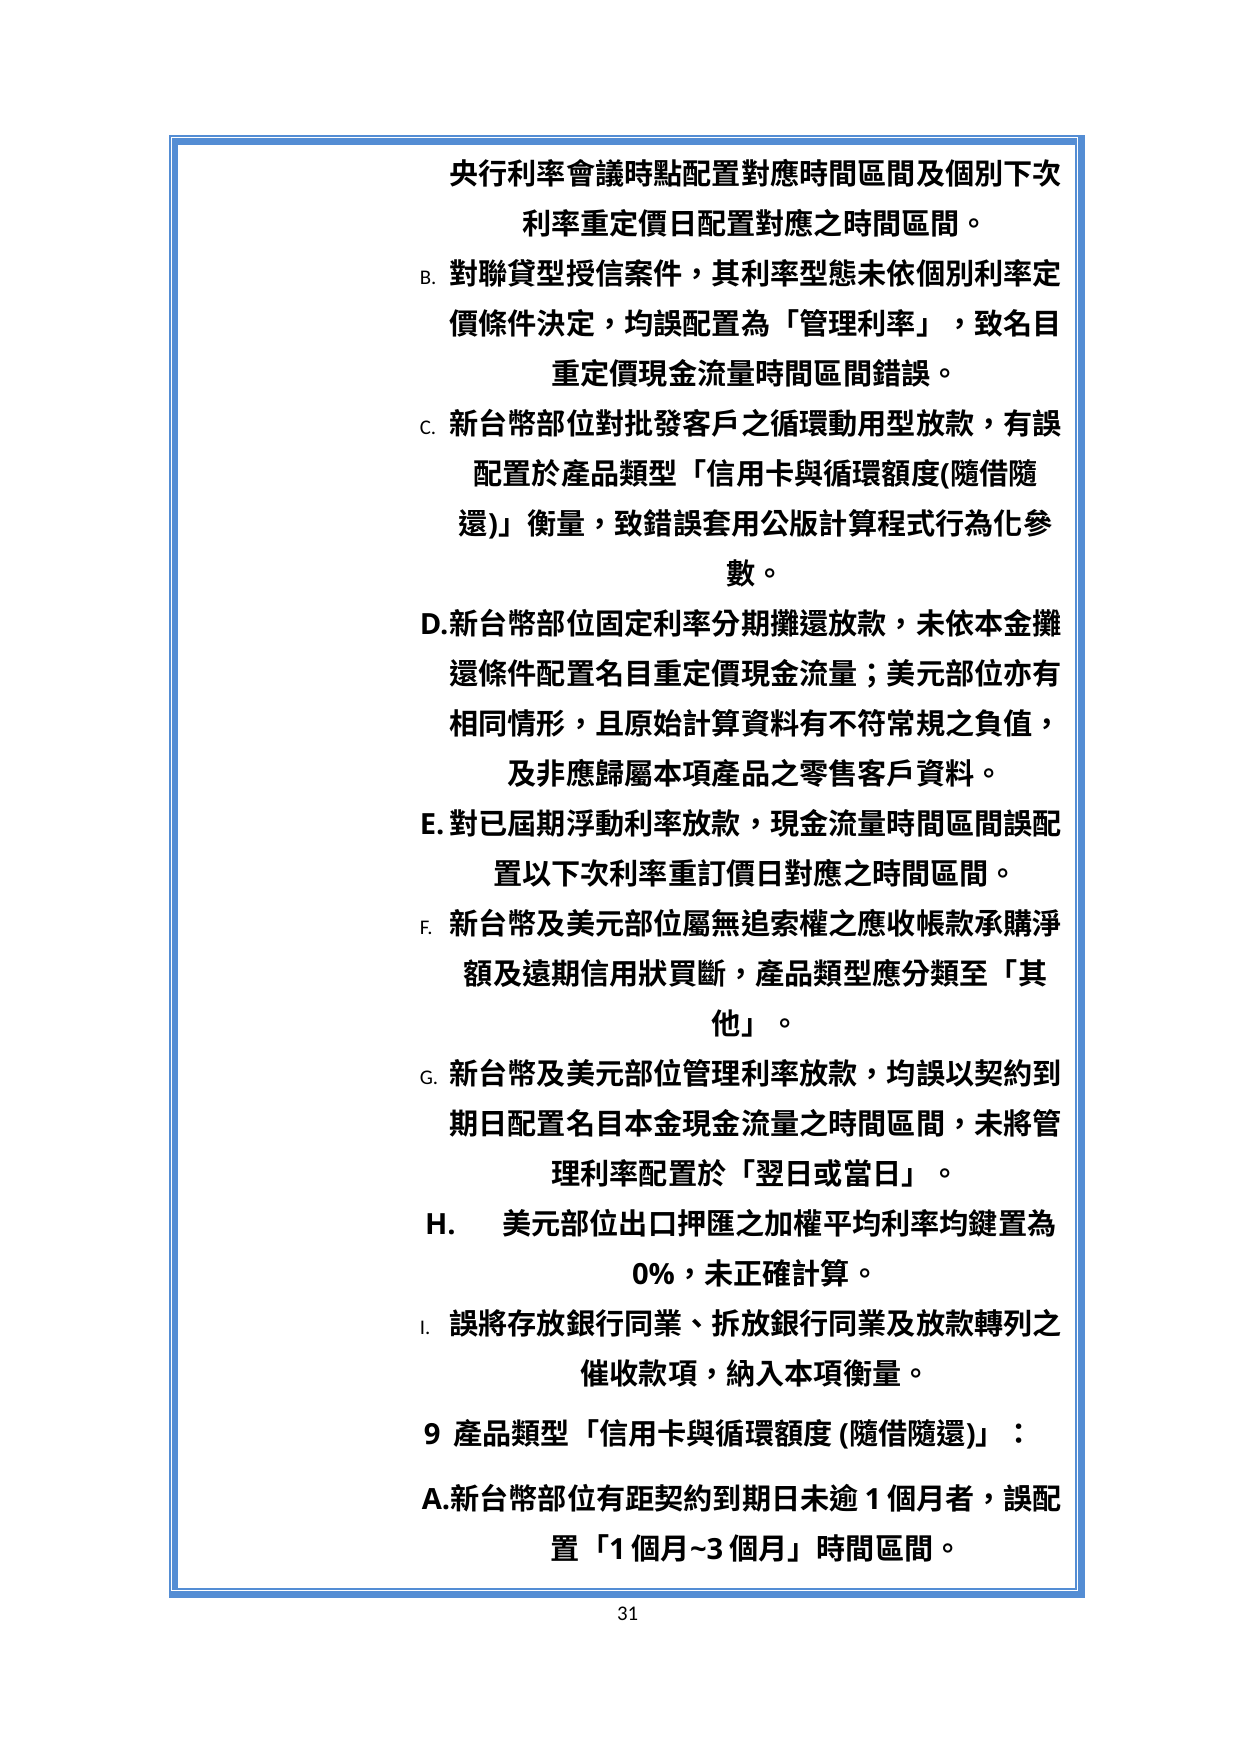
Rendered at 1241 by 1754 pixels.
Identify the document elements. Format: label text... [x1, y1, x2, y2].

table_header 態樣五：銀行簿利率風險缺失： 1.內部作業規範之妥適性： (1)將銀行簿利率風險於「市場風險管理政策」中簡述，相關管理機制散見於不同規範中，已請該行依巴塞爾監理委員會規範意旨，研議訂定銀行簿利率風險管理政策，並將下列事項一併列入規範： 銀行簿利率風險管理權責劃分、責任歸屬及陳報機制。 銀行簿利率風險各類暴險狀況之相關控制機制。 銀行簿利率風險指標超逾限額時之處理程序及內部作業規範。 將銀行簿利率風險納入內部資本適足性評估。 依據銀行簿利率風險評估結果，訂定相關銀行簿利率風險管理策略(包含風險承擔、風險迴避、風險移轉、風險降低等)。 針對銀行簿利率風險之各類暴險風險胃納狀況，訂定超逾限額時之改善計畫。 (2)尚未配合依修正後銀行簿利率風險質化與量化指標，檢視現行銀行簿利率風險管理政策適合性，並修訂相關銀行簿利率風險管理策略，及針對已確認之各類風險訂定相對應之指標、預警及限額。 2.計算極端值測試，第一類資本淨額未以查核基準日數額計算，影響極端值測試結果之正確性。 3.△NII及△EVE計算正確性： (1)資產端： 產品類型「存放同業」： 新台幣及美元部位存放銀行同業，漏未納入衡量。 美元部位存放銀行同業納入衡量計算金額，與帳列金額不符。 新台幣及美元部位利率型態為浮動利率者，其重定價現金流量時間區間未採下次利率重設日，均誤配置為「翌日」。 新台幣及美元部位活期存款，加權平均利率均鍵為0%，未正確計算。 美元部位定期存款，未依適當之時間區間配置。 產品類型「拆放同業」：新台幣及美元部位拆放銀行同業，漏未納入衡量。 產品類型「存放央行(乙戶)」： 新台幣部位利率型態為機動利率者，未以實際央行利率會議時點配置對應之時間區間。 新台幣部位利率型態未以機動利率誤配置為浮動利率，其重定價現金流量時間區間未採下次利率重設日，誤配置為「翌日」；另加權平均利率均誤鍵為0%。 新台幣部位應為機動利率(源自活期性存款0.396%、源自定期性存款1.083%)，誤配置為固定利率0.252%。 產品類型「有價證券」： 新台幣及美元部位名目重定價現金流量及加權平均利率，均誤以購入成本衡量及到期殖利率衡量，未以證券面額衡量及票面利率衡量。 未將投資可轉換公司債資產交換納入衡量，並分拆賣出買權納入「分拆式選擇權」衡量；另對該債券投資附屬之利率交換，多計入「自動式選擇權」衡量。 誤將投資零息國庫券以帳列淨額衡量，未以面額並改列「零息資產」項下衡量。 對帳列附息債券投資，誤以帳面淨額衡量，未以面額衡量。 美元部位有價證券納入衡量之現金流量，與帳列銀行簿美元部位有價證券投資不符，有多計情形。 產品類型「附賣回債票券」：誤以債票券面額配置名目重定價現金流量，未以合約到期日所償還之本金衡量。 產品類型「放款」：新台幣部位固定利率放款，有多筆長期放款原始資料名目利率誤植為0%，影響該項目加權平均利率計算正確性。 產品類型「放款包含擔保/無擔保放款(一次/分期還本)、貼現與透支、信用卡與循環額度(隨借隨還)」： A.新台幣及美元部位零售客戶浮動利率放款，其時間區間均配置「翌日或當日」，未依個別下次利率重定價日配置對應之時間區間。 B.新台幣部位零售型客戶機動利率放款，有誤以契約到期日配置其名目重定價現金流量之時間區間，未依央行利率會議時點配置對應時間區間。 產品類型「放款(包含 Factoring及Forfaiting)」： 新台幣及美元部位批發客戶機動利率及浮動利率放款，其時間區間均配置「翌日或當日」，未依央行利率會議時點配置對應時間區間及個別下次利率重定價日配置對應之時間區間。 對聯貸型授信案件，其利率型態未依個別利率定價條件決定，均誤配置為「管理利率」，致名目重定價現金流量時間區間錯誤。 新台幣部位對批發客戶之循環動用型放款，有誤配置於產品類型「信用卡與循環額度(隨借隨還)」衡量，致錯誤套用公版計算程式行為化參數。 新台幣部位固定利率分期攤還放款，未依本金攤還條件配置名目重定價現金流量；美元部位亦有相同情形，且原始計算資料有不符常規之負值，及非應歸屬本項產品之零售客戶資料。 對已屆期浮動利率放款，現金流量時間區間誤配置以下次利率重訂價日對應之時間區間。 新台幣及美元部位屬無追索權之應收帳款承購淨額及遠期信用狀買斷，產品類型應分類至「其他」。 新台幣及美元部位管理利率放款，均誤以契約到期日配置名目本金現金流量之時間區間，未將管理利率配置於「翌日或當日」。 美元部位出口押匯之加權平均利率均鍵置為0%，未正確計算。 誤將存放銀行同業、拆放銀行同業及放款轉列之催收款項，納入本項衡量。 產品類型「信用卡與循環額度 (隨借隨還)」： A.新台幣部位有距契約到期日未逾1個月者，誤配置「1個月~3個月」時間區間。 B.應收信用卡款項納入衡量計算金額，與帳列金額不符。 C.新台幣及美元部位應收信用卡款項之加權平均利率均鍵置為0%，未將分期付款利率或循環信用利率納入衡量。 D.誤將未動用循環信用額度之信用卡消費款列入本項衡量，改列「零息資產」項下衡量。 產品類型「零息資產」： 對美元部位帳列存放央行(不計息)，漏未納入本項衡量。 新台幣及美元部位誤計入權益證券暴險項目，及多項非利率敏感性資產，如：應收利息、其他遞延資產、備抵呆帳、固定資產、累計折舊、催收款、無形資產、庫存現金、零用及週轉金、庫存外幣、運送中現金、待交換票據、存出保證金及信用卡其他手續費。 存放央行甲戶資金，誤將其重定價現金流量配置於時間區間「1年~1.5年」，未配置「翌日或當日」。 產品類型「其他」： A.對應收承購帳款淨額漏未納入本項衡量。 B.新台幣及美元部位零售客戶所有利率類型之應收信用卡款項全額繳款及分期付款，產品類型應分類至「信用卡與循環額度(隨借隨還)」或「放款包含擔保/無擔保放款(一次/分期還本)、貼現與透支、信用卡與循環額度(隨借隨還)」。 C.新台幣部位應收信用卡款項分期付款之加權平均利率均鍵置為0%，未正確計算。 (2)負債端： 產品類型「同業存款」： 新台幣及美元部位「銀行同業存款」及中華郵政轉存款，未納入衡量，均誤配置產品類型「零息負債」。 新台幣部位批發客戶浮動利率存款，其時間區間配置為「翌日或當日」，未依實際為機動利率型態之擺放原則配置對應之時間區間。 產品類型「同業拆款」： 新台幣部位帳列「央行放款轉融資」及「央行其他融資」金額，漏未納入本項衡量。 美元部位透支銀行同業，誤列入本項衡量。 新台幣部位浮動利率央行其他融資，現金流量時間區間未採下次重定價日，均誤以契約到期日配置，且加權平均利率均鍵置為0%，未正確計算。 美元部位「透支銀行同業」之加權平均利率均鍵置為0%，未正確計算。 產品類型「活期存款」： A.新台幣部位對行員活期儲蓄存款錯配置本項，未配置「活期儲蓄存款」，且依其利率定價模式應界定為「管理利率」，以套用公版計算程式變量表之行為化參數。 B.美元部位之活期存款利率型態未分類管理利率，誤鍵為機動利率，且時間區間均配置為翌日，致未適用變量表管理利率之行為化參數。 C.新台幣部位批發客戶之央行存款（庫款專戶)，誤歸類至本項及機動利率類型，應歸類至「同業存款」及浮動利率類型。 產品類型「支票存款」： 新台幣部位支票存款誤分類於「零息負債」，致未適用變量表支票存款之行為化參數。 支票存款未配置管理利率，亦未適用變量表核心存款比例及行為到期日之行為化參數。 產品類型「定期存款」： A.新台幣部位浮動利率定期存款，誤以契約到期日配置名目重定價現金流量之時間區間，另其利率訂價特性，依公版計算程式規範應分類為「機動利率」，並以央行利率會議時點配置對應之時間區間。 B.新台幣部位零售及批發客戶機動利率存款，其時間區間均配置「翌日或當日」，未依央行利率會議時點配置對應時間區間。 C.美元部位零售客戶固定利率存款，時間區間配置錯誤。 產品類型「活期存款」、「活期儲蓄存款」及「支票存款」： 新台幣部位機動利率存款，未以實際央行利率會議時點配置對應之時間區間。 美元部位管理利率存款，時間區間有配置於「2天~1個月（含)」者，未配置於「翌日或當日」。 產品類型「本行發行債票券(含NCD/CD)」： 美元部位金融債券負債，誤分類「其他」。 美元部位結構型債券，加權平均利率均建置負值，未正確計算。 應付金融債券及本行發行之可轉讓定期存單，漏未納入本項衡量。 產品類型「結構型商品」： 美元部位結構型商品所收本金，誤分類「其他」。 美元部位結構型商品納入衡量計算金額，與帳列數不符。 產品類型「零息負債」：新台幣及美元部位誤計入多項非利率敏感性負債，如：如應付利息、應付帳款、暫收待結款、兌換、應解匯款、聯行往來、評價調整…。 產品類型「其他」：美元部位透支同業之加權平均利率均建置為0%，未正確計算。 (3)自動式選擇權： 產品類型「遠期外匯合約」及「外匯交換」：因所使用計算輔助程式錯置新台幣及美元長、短部位幣別，致新台幣短部位及美元短部位衡量重定價現金流量錯誤，應請建立跨表檢核及覆核機制。 產品類型「期貨/遠期利率協定」：美元部位利率期貨錯置長、短部位之時間區間及金額。 產品類型「利率交換」： A.新台幣及美元部位投資具提前贖回條件之可轉換公司債資產交換，對其附屬之利率交換條件，有多分拆利率交換交易納入本項衡量。 B.美元部位利率交換對長部位利息現金流量金額計算有誤。 屬銀行簿衍生性金融商品，如：遠期外匯、外匯交換及利率交換等，係以長、短部位互抵後之淨額輸入公版計算程式，建議改以未互抵之名目本金及息票現金流量，分別輸入長部位及短部位對應之產品類型與時間區間。 (4)分拆式選擇權： 對聯貸授信案件利率型態均誤為「管理利率」，致對該類授信產品多分拆賣出百慕達式交換選擇權及買入利率下限選擇權納入本項衡量。 新台幣及美元部位投資之可轉換公司債資產交換，對該交易具可提前贖回條件，均漏分拆賣出買權納入本項衡量。 新台幣部位未具提前贖回條件之有價證券投資，誤多分拆賣出遠期執行賣權；美元部位發行美元計價具可提前贖回條件之金融債券，漏未分拆買入遠期執行之買權。 產品類型「百慕達式互換選擇權」： 新台幣及美元部位批發客戶固定利率放款，其時間區間為「翌日或當日」者，均未分拆賣出百慕達式互換選擇權。 新台幣及美元部位存放銀行同業及拆放銀行同業，誤多拆賣出百慕達式交換選擇權，納入衡量。 產品類型「遠期執行選擇權」，該行發行以美元計價具提前贖回條件之零息金融債券分拆買入買權，目前以債券面額及內部報酬率輸入公版計算程式，建議改以票面利率衡量。 計算銀行簿利率風險，對美元部位資產端、負債端及自動式選擇權皆以折合新台幣金額輸入公版計算程式，惟分拆式選擇權以美元原幣金額輸入，影響其量化指標(△EVE)與極端值測試結果之正確性。 產品類型「利率上/下限型選擇權」： 新台幣及美元部位管理利率放款，其分拆買入利率下限選擇權，誤將該等放款本金依實際放款利率所屬之利率區間配置，未配置至利率下限區間。 新台幣及美元部位批發型客戶浮動利率計息貸款，有多拆出買入利率下限選擇權，納入衡量。 產品類型「美式賣權」： 新台幣及美元部位發行不具提前解約條件之可轉讓定期存單，誤多分拆賣出美式賣權。 批發客戶固定利率定期存款，重定價現金流量之時間區間最長為新台幣部位「2年(不含)～3年(含)」、美元部位為「1.5年(不含)~2年(含)」，惟分拆賣出「美式賣權」選擇權重定價現金流量誤配置時間區間「9年(不含)~10年(含)」。 [178, 145, 1075, 1588]
